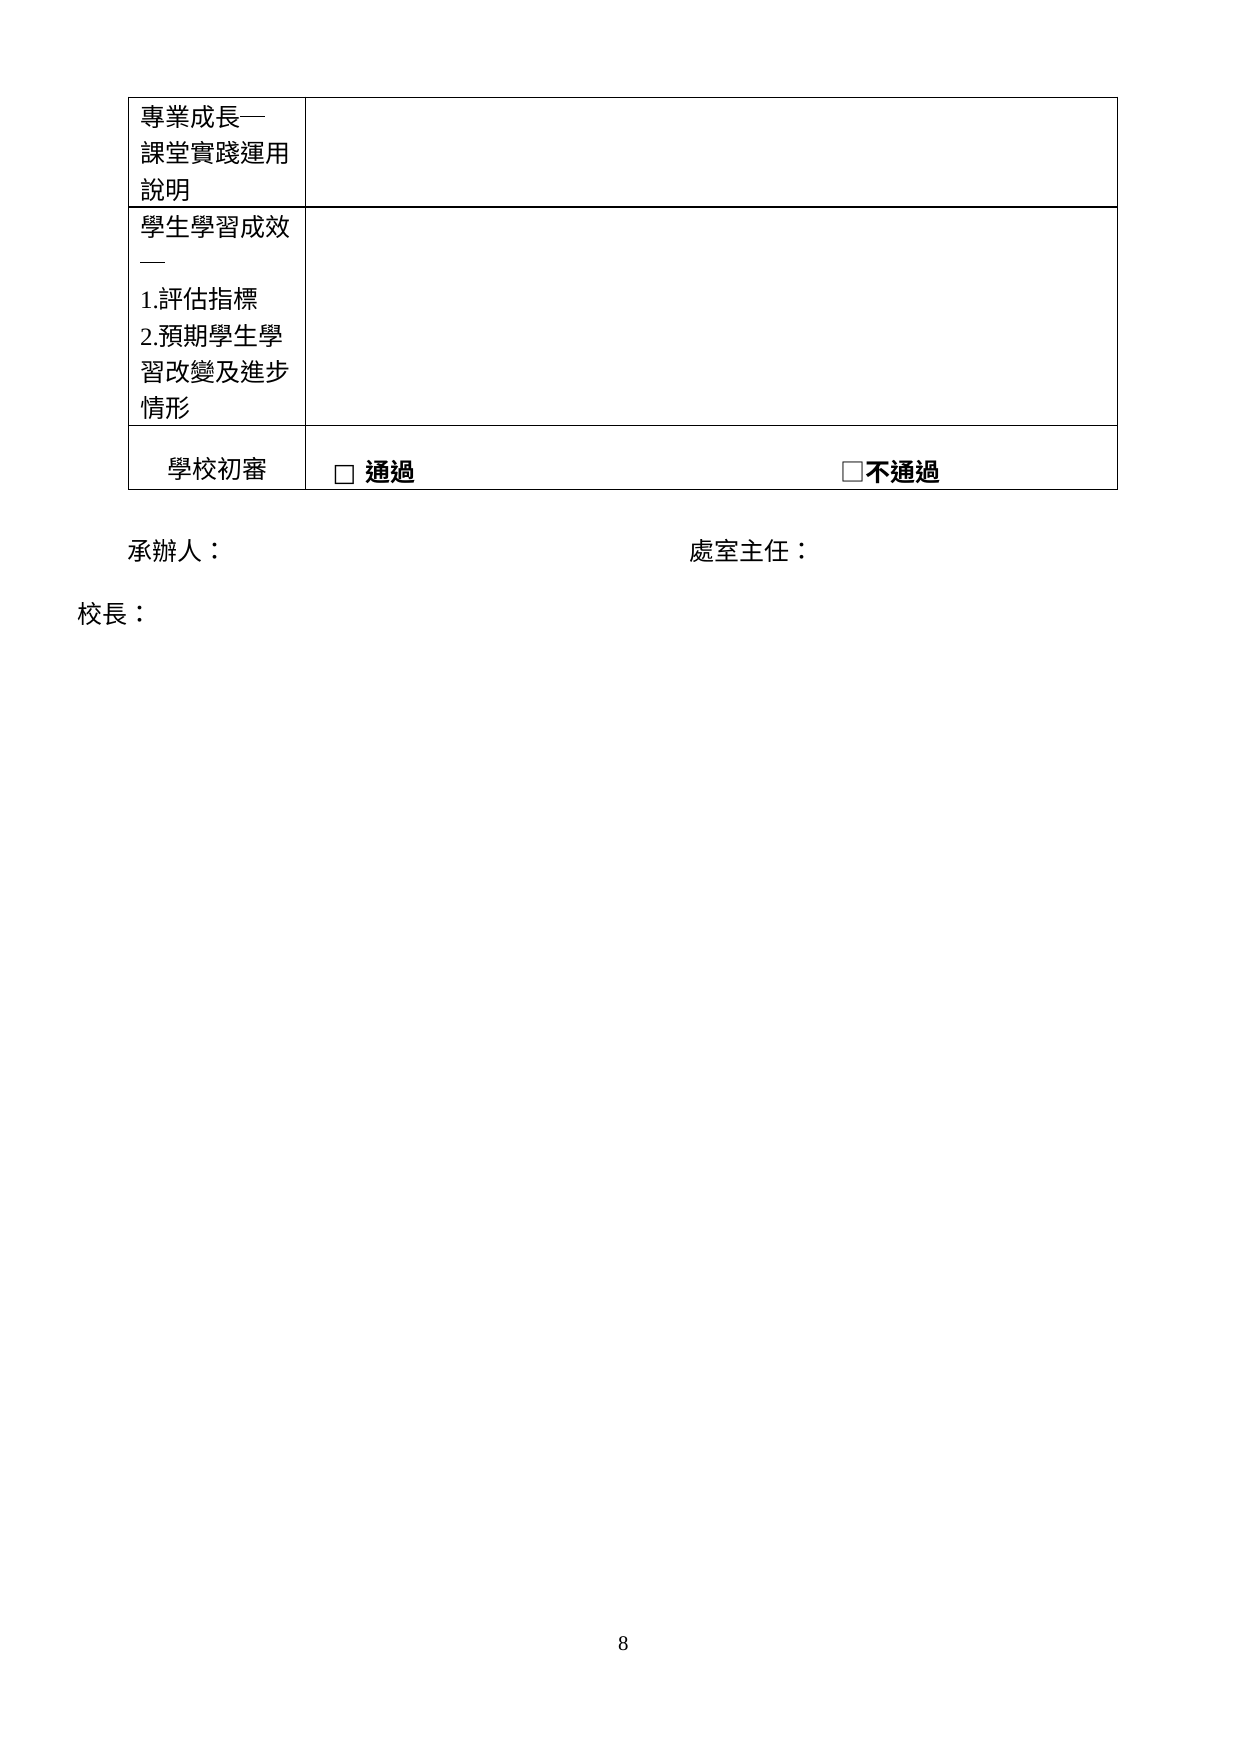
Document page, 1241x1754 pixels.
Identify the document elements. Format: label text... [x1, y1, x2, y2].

table_cell 學校初審 [129, 426, 305, 488]
table_cell [306, 98, 1117, 206]
table_cell 學生學習成效─ 1.評估指標 2.預期學生學習改變及進步情形 [129, 208, 305, 425]
table_cell [306, 208, 1117, 425]
text 承辦人： 處室主任： 校長： [77, 508, 1169, 633]
table_cell □ 通過 □不通過 [306, 426, 1117, 488]
table_cell 專業成長─ 課堂實踐運用說明 [129, 98, 305, 206]
